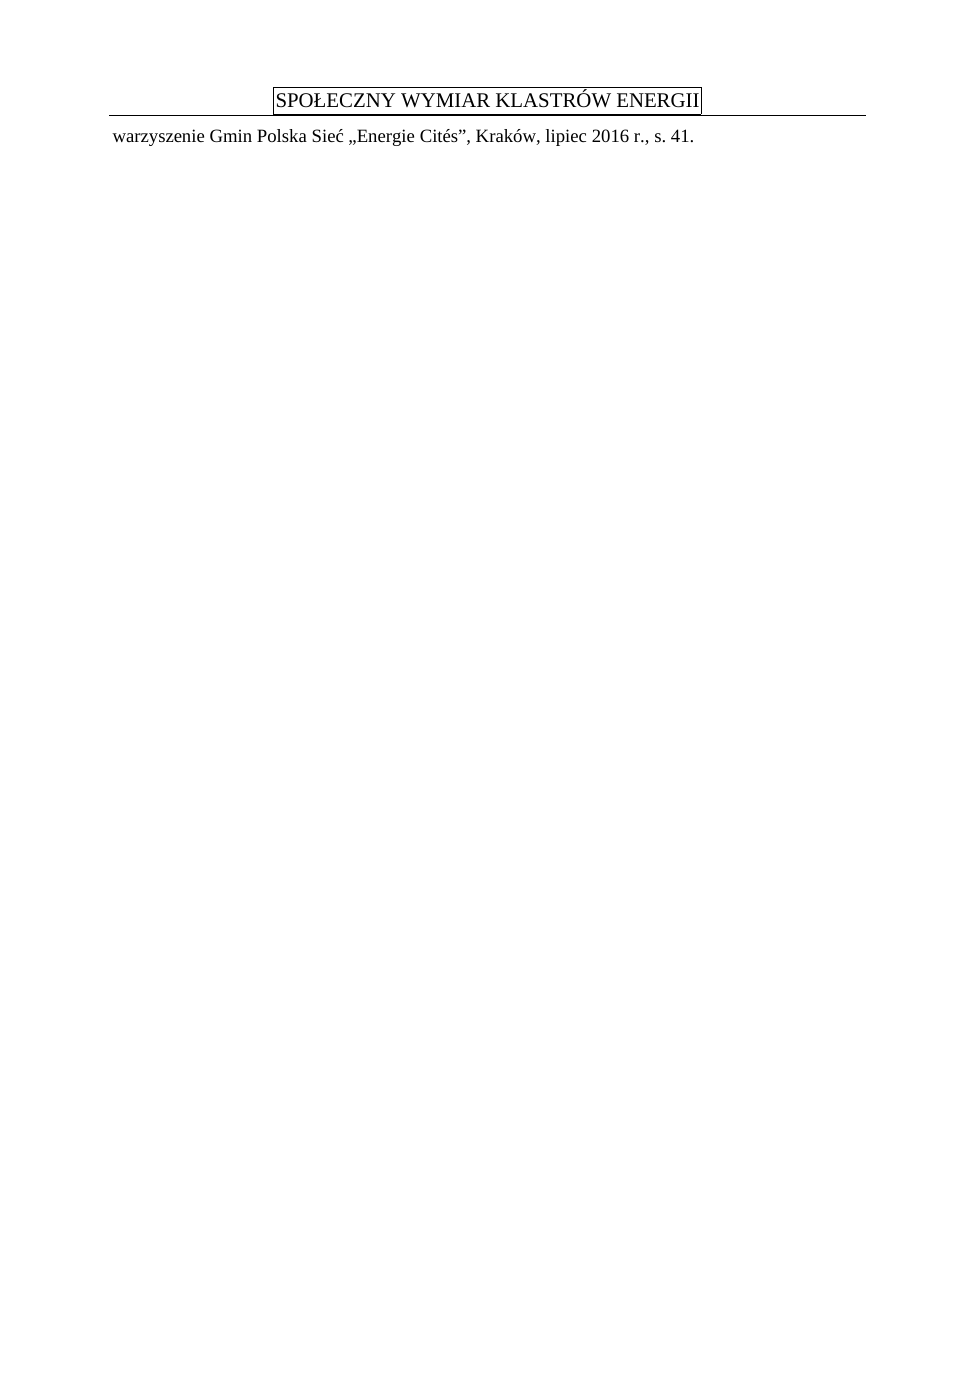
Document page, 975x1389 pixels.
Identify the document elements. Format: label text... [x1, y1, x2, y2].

text warzyszenie Gmin Polska Sieć „Energie Cités”, Kraków, lipiec 2016 r., s. 41. [112, 125, 871, 147]
